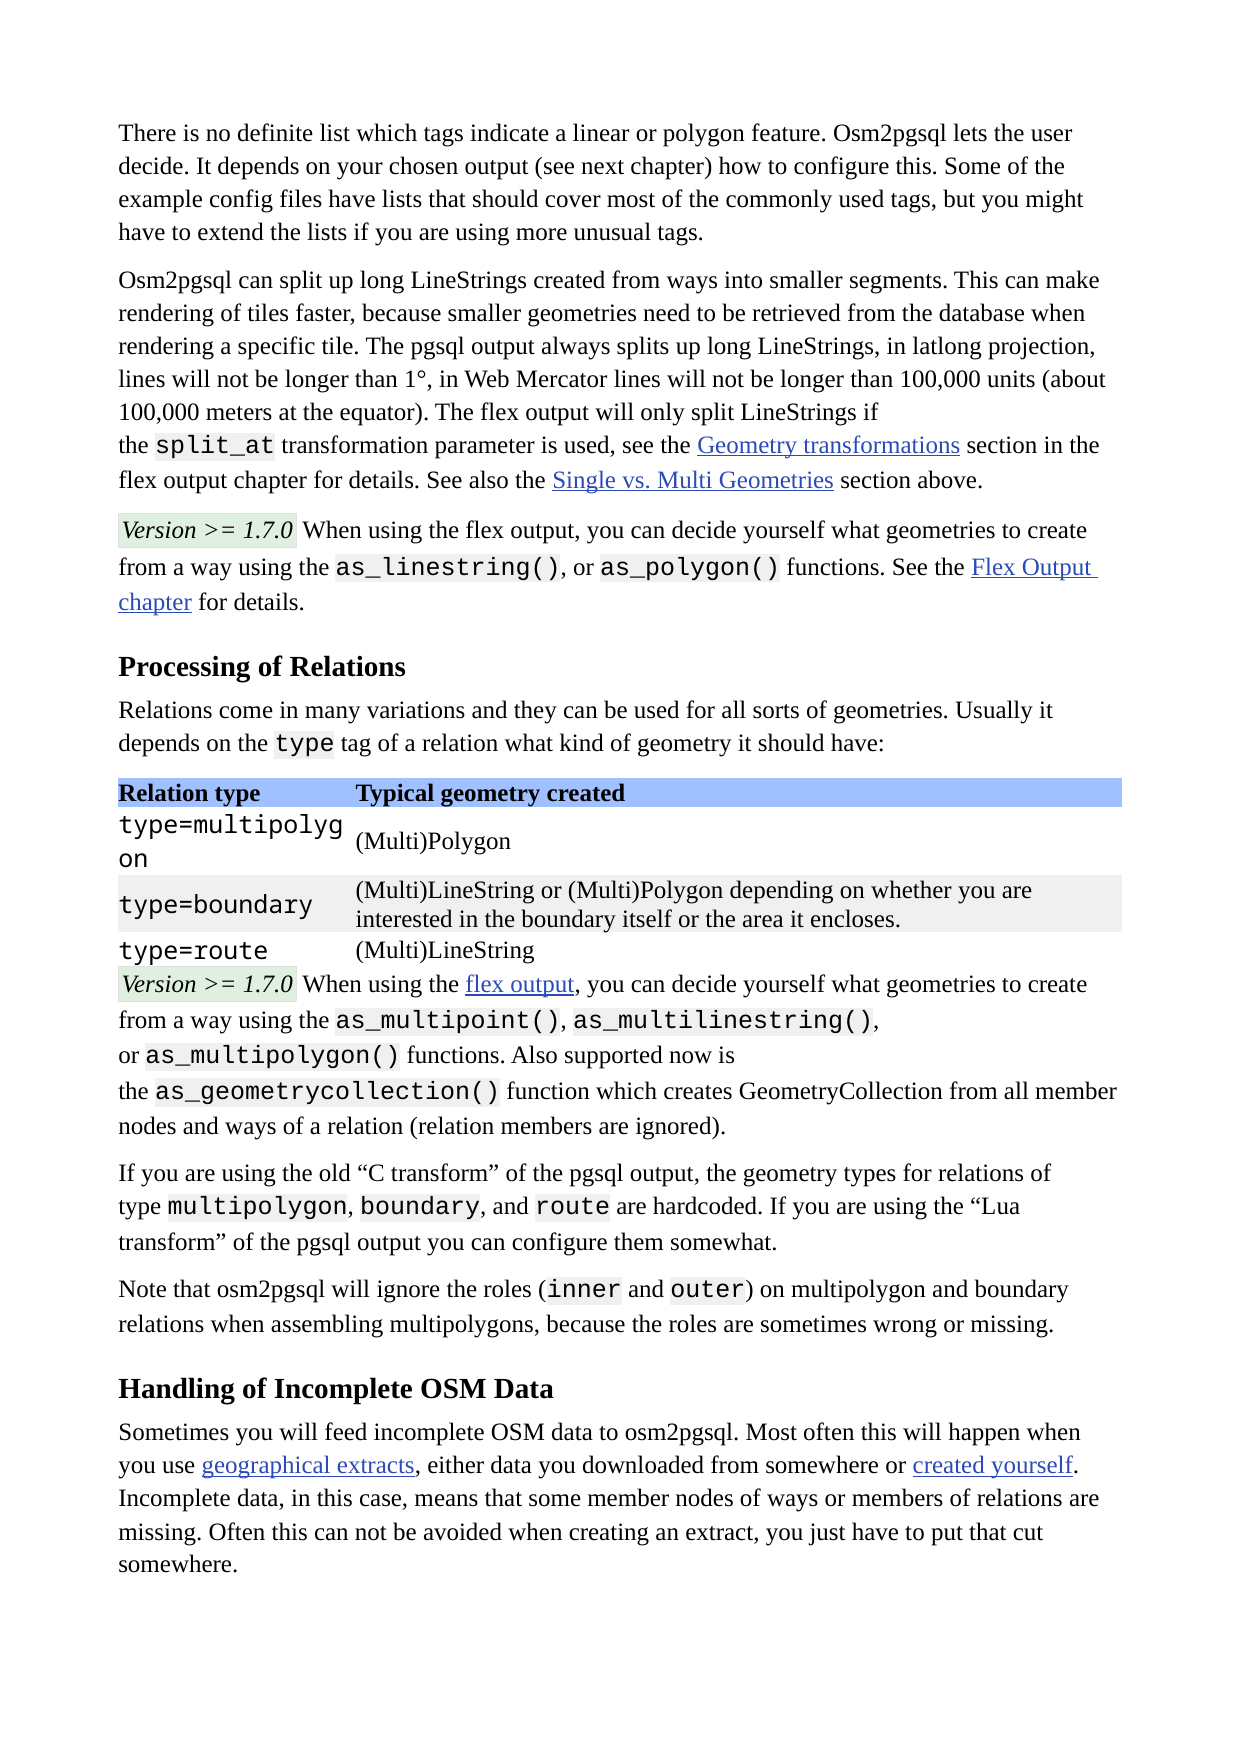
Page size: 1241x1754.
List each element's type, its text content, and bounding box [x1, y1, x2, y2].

table_header Relation type [118, 778, 355, 807]
table_cell (Multi)LineString [355, 933, 1122, 966]
table_cell (Multi)LineString or (Multi)Polygon depending on whether you are interested in the boundary itself or the area it encloses. [355, 875, 1122, 932]
table_header Typical geometry created [355, 778, 1122, 807]
table_cell type=route [118, 933, 355, 966]
text Version >= 1.7.0 When using the flex output, you can decide yourself what geometries to create from a way using the as_multipoint(), as_multilinestring(), or as_multipolygon() functions. Also supported now is the as_geometrycollection() function which creates GeometryCollection from all member nodes and ways of a relation (relation members are ignored). [118, 966, 1122, 1139]
text Version >= 1.7.0 When using the flex output, you can decide yourself what geometries to create from a way using the as_linestring(), or as_polygon() functions. See the Flex Output chapter for details. [118, 513, 1122, 616]
text Sometimes you will feed incomplete OSM data to osm2pgsql. Most often this will happen when you use geographical extracts, either data you downloaded from somewhere or created yourself. Incomplete data, in this case, means that some member nodes of ways or members of relations are missing. Often this can not be avoided when creating an extract, you just have to put that cut somewhere. [118, 1417, 1122, 1578]
text Note that osm2pgsql will ignore the roles (inner and outer) on multipolygon and boundary relations when assembling multipolygons, because the roles are sometimes wrong or missing. [118, 1274, 1122, 1338]
subtitle Handling of Incomplete OSM Data [118, 1371, 1122, 1405]
text Osm2pgsql can split up long LineStrings created from ways into smaller segments. This can make rendering of tiles faster, because smaller geometries need to be retrieved from the database when rendering a specific tile. The pgsql output always splits up long LineStrings, in latlong projection, lines will not be longer than 1°, in Web Mercator lines will not be longer than 100,000 units (about 100,000 meters at the equator). The flex output will only split LineStrings if the split_at transformation parameter is used, see the Geometry transformations section in the flex output chapter for details. See also the Single vs. Multi Geometries section above. [118, 265, 1122, 494]
text If you are using the old “C transform” of the pgsql output, the geometry types for relations of type multipolygon, boundary, and route are hardcoded. If you are using the “Lua transform” of the pgsql output you can configure them somewhat. [118, 1158, 1122, 1255]
table_cell type=boundary [118, 875, 355, 932]
text Relations come in many variations and they can be used for all sorts of geometries. Usually it depends on the type tag of a relation what kind of geometry it should have: [118, 695, 1122, 759]
subtitle Processing of Relations [118, 649, 1122, 682]
table_cell type=multipolygon [118, 807, 355, 875]
text There is no definite list which tags indicate a linear or polygon feature. Osm2pgsql lets the user decide. It depends on your chosen output (see next chapter) how to configure this. Some of the example config files have lists that should cover most of the commonly used tags, but you might have to extend the lists if you are using more unusual tags. [118, 118, 1122, 246]
table_cell (Multi)Polygon [355, 807, 1122, 875]
